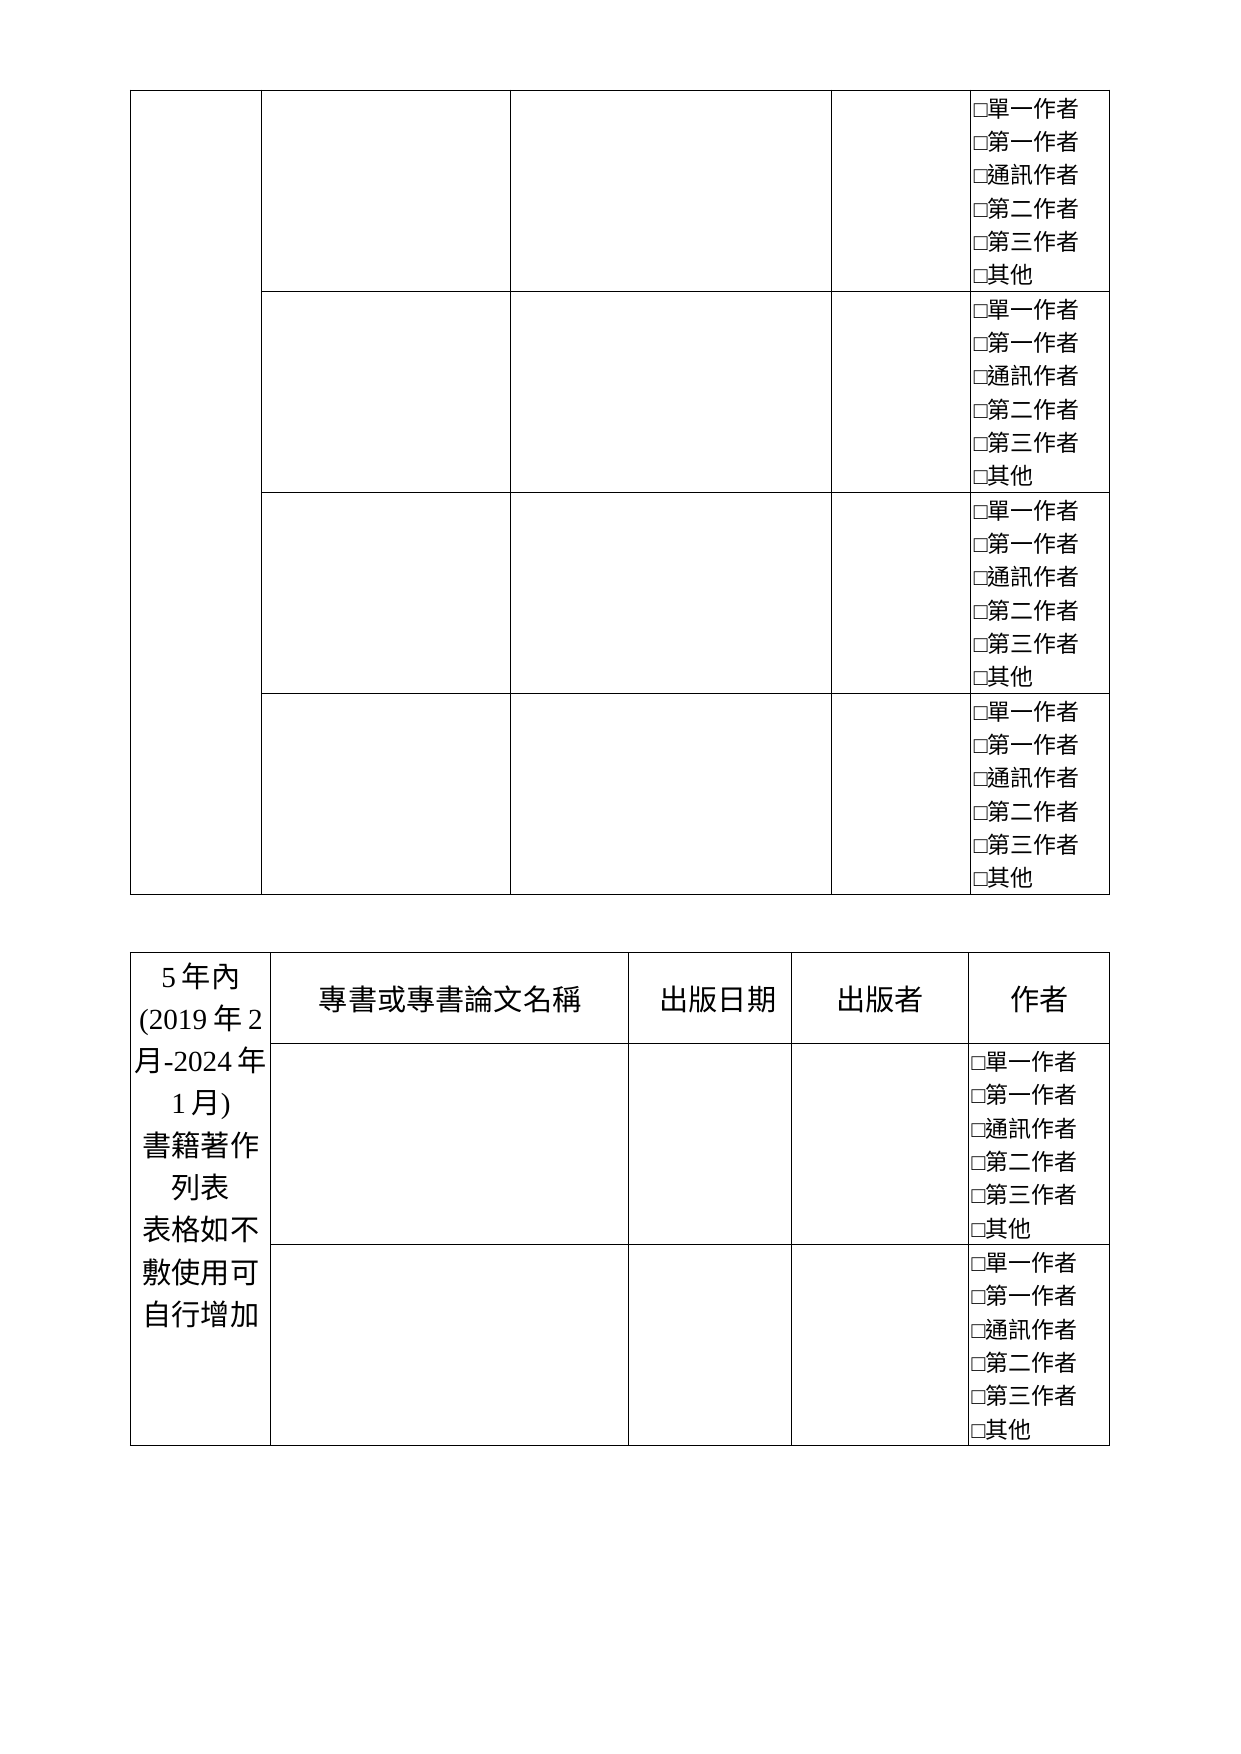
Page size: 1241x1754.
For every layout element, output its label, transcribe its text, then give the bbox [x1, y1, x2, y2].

table_cell [629, 1245, 791, 1445]
table_cell [262, 91, 510, 291]
table_cell □單一作者 □第一作者 □通訊作者 □第二作者 □第三作者 □其他 [969, 1245, 1109, 1445]
table_cell [832, 91, 970, 291]
table_cell [511, 493, 831, 693]
table_cell [262, 493, 510, 693]
table_cell [511, 694, 831, 894]
table_header 出版日期 [629, 953, 791, 1043]
table_cell □單一作者 □第一作者 □通訊作者 □第二作者 □第三作者 □其他 [969, 1044, 1109, 1244]
table_header 作者 [969, 953, 1109, 1043]
table_header 出版者 [792, 953, 968, 1043]
table_header 5年內(2019年2月-2024年1月) 書籍著作列表 表格如不敷使用可自行增加 [131, 953, 270, 1445]
table_cell [832, 493, 970, 693]
table_cell □單一作者 □第一作者 □通訊作者 □第二作者 □第三作者 □其他 [971, 694, 1109, 894]
table_cell [792, 1245, 968, 1445]
table_cell □單一作者 □第一作者 □通訊作者 □第二作者 □第三作者 □其他 [971, 292, 1109, 492]
table_cell □單一作者 □第一作者 □通訊作者 □第二作者 □第三作者 □其他 [971, 91, 1109, 291]
table_cell [271, 1245, 628, 1445]
table_cell [511, 91, 831, 291]
table_header 專書或專書論文名稱 [271, 953, 628, 1043]
table_cell □單一作者 □第一作者 □通訊作者 □第二作者 □第三作者 □其他 [971, 493, 1109, 693]
table_cell [629, 1044, 791, 1244]
table_cell [832, 292, 970, 492]
table_cell [511, 292, 831, 492]
table_cell [792, 1044, 968, 1244]
table_cell [262, 694, 510, 894]
table_header [131, 91, 261, 894]
table_cell [271, 1044, 628, 1244]
table_cell [832, 694, 970, 894]
table_cell [262, 292, 510, 492]
